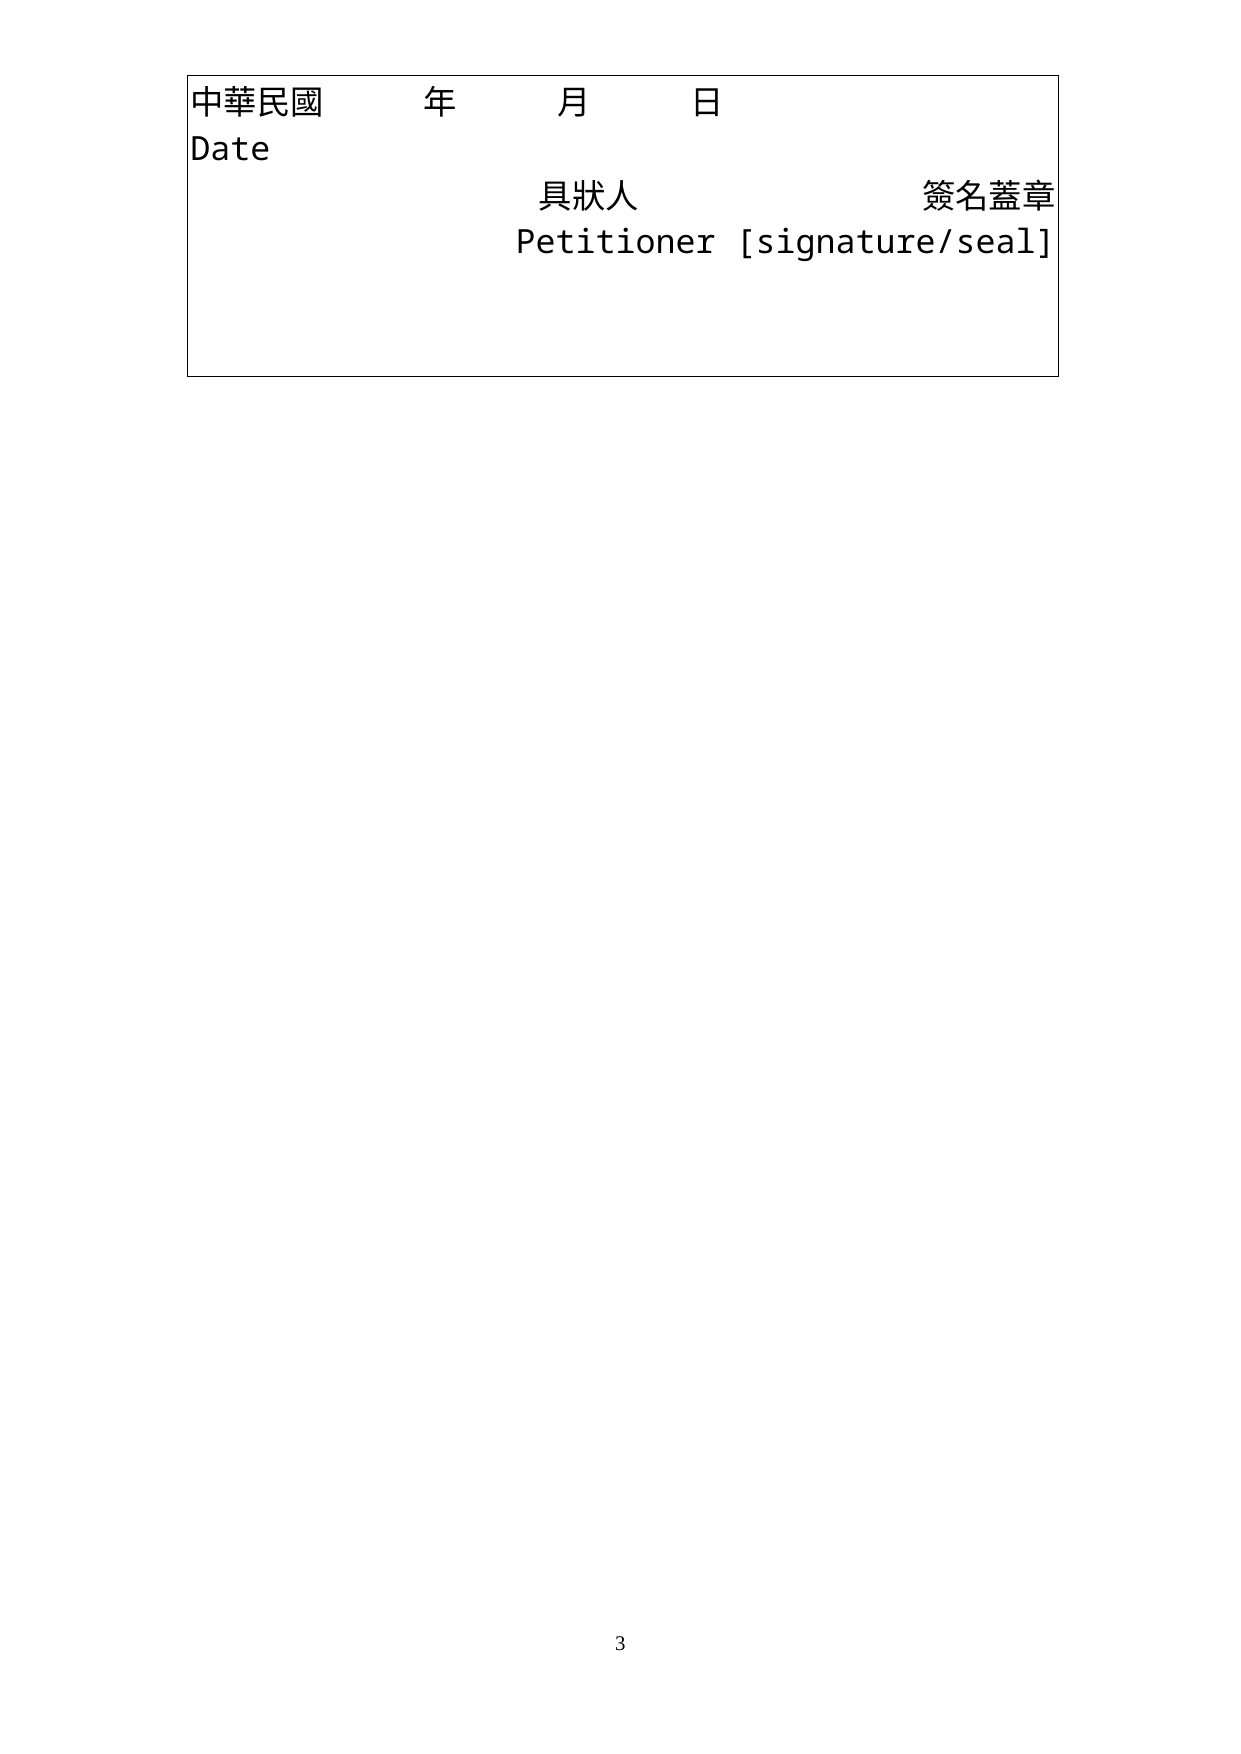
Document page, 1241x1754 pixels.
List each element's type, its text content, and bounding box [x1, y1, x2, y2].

table_cell 中華民國 年 月 日 Date 具狀人 簽名蓋章 Petitioner [signature/seal] [188, 76, 1058, 376]
